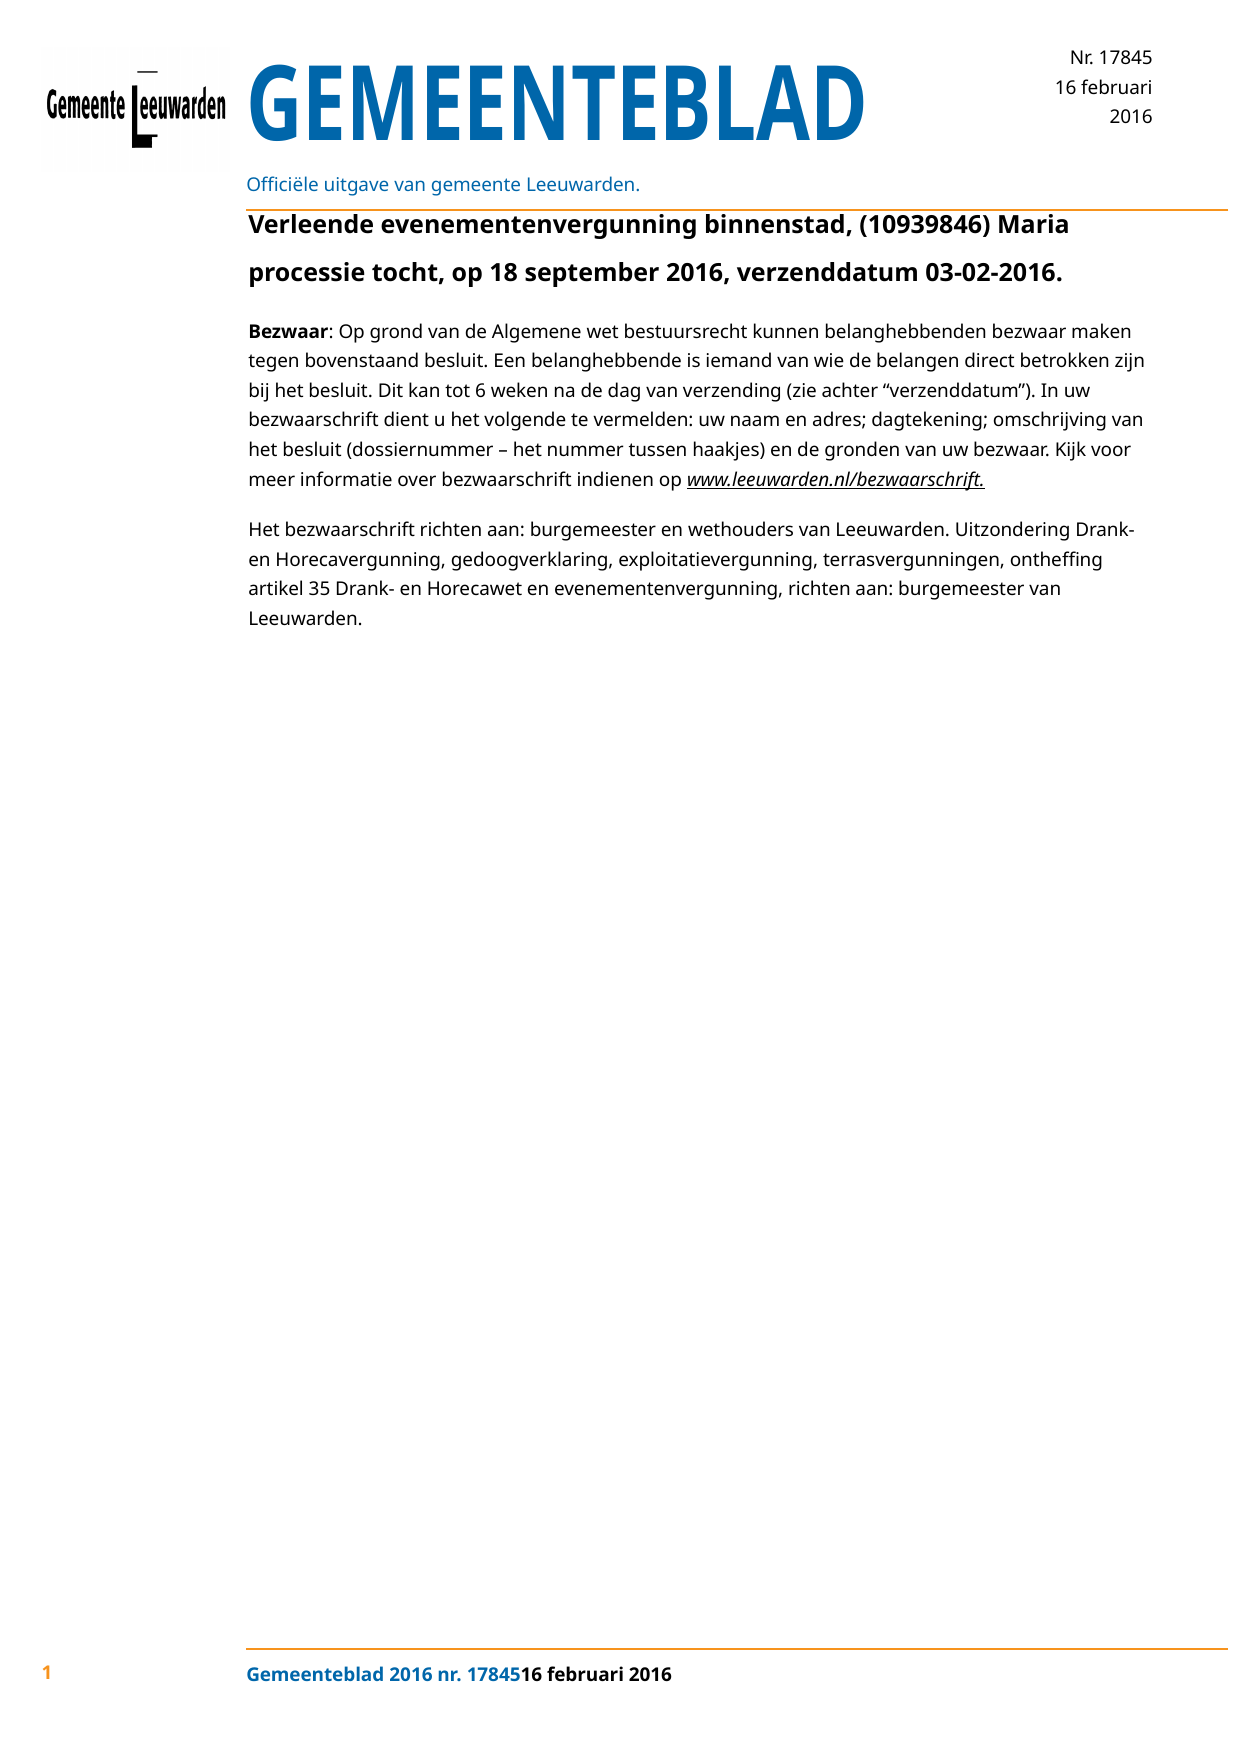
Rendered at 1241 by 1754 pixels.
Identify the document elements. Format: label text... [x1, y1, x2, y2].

picture [41, 47, 231, 172]
text Bezwaar: Op grond van de Algemene wet bestuursrecht kunnen belanghebbenden bezwaar maken tegen bovenstaand besluit. Een belanghebbende is iemand van wie de belangen direct betrokken zijn bij het besluit. Dit kan tot 6 weken na de dag van verzending (zie achter “verzenddatum”). In uw bezwaarschrift dient u het volgende te vermelden: uw naam en adres; dagtekening; omschrijving van het besluit (dossiernummer – het nummer tussen haakjes) en de gronden van uw bezwaar. Kijk voor meer informatie over bezwaarschrift indienen op www.leeuwarden.nl/bezwaarschrift. [248, 318, 1152, 492]
text Verleende evenementenvergunning binnenstad, (10939846) Maria processie tocht, op 18 september 2016, verzenddatum 03-02-2016. [248, 211, 1152, 288]
text Het bezwaarschrift richten aan: burgemeester en wethouders van Leeuwarden. Uitzondering Drank- en Horecavergunning, gedoogverklaring, exploitatievergunning, terrasvergunningen, ontheffing artikel 35 Drank- en Horecawet en evenementenvergunning, richten aan: burgemeester van Leeuwarden. [248, 516, 1152, 631]
